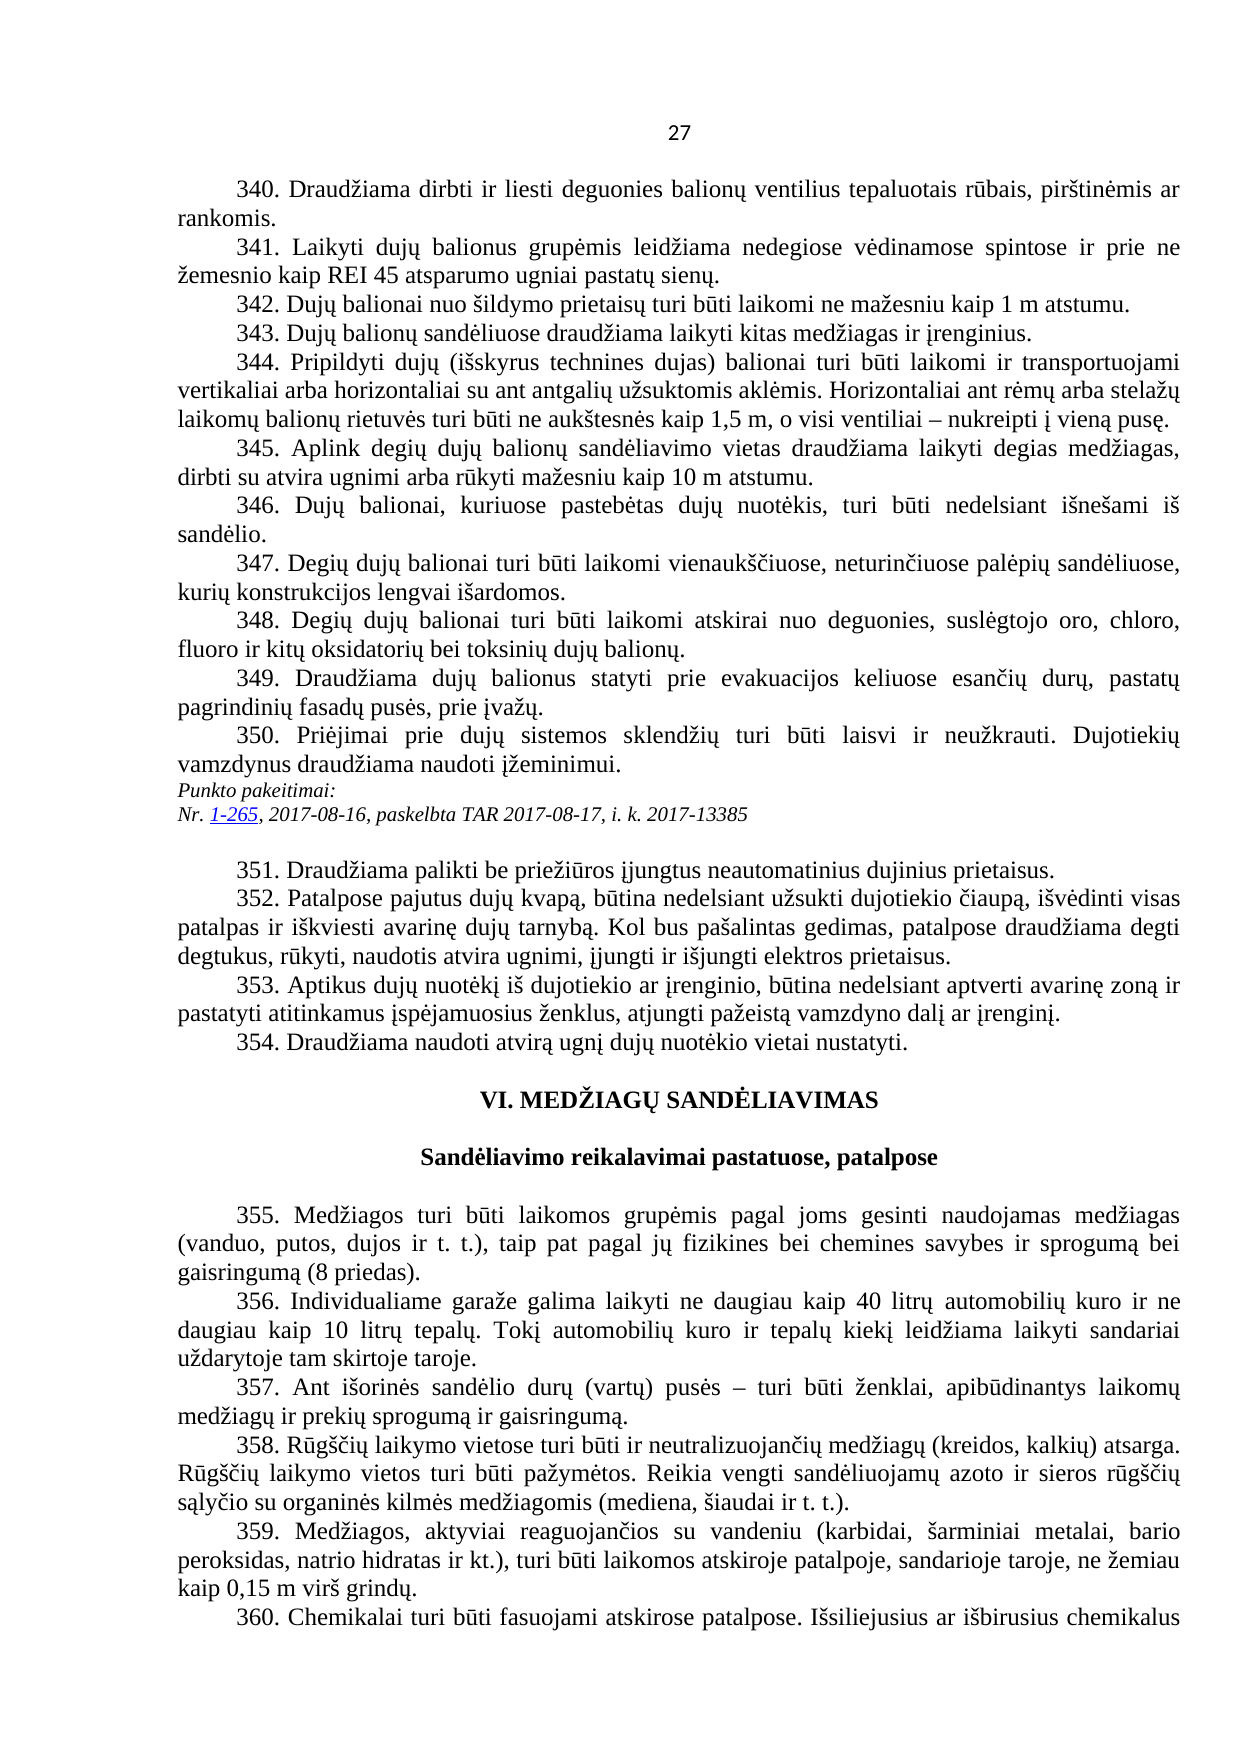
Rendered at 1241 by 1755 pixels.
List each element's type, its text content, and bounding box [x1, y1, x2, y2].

text 348. Degių dujų balionai turi būti laikomi atskirai nuo deguonies, suslėgtojo oro, chloro, fluoro ir kitų oksidatorių bei toksinių dujų balionų. [177, 605, 1181, 663]
text 345. Aplink degių dujų balionų sandėliavimo vietas draudžiama laikyti degias medžiagas, dirbti su atvira ugnimi arba rūkyti mažesniu kaip 10 m atstumu. [177, 433, 1181, 490]
text 342. Dujų balionai nuo šildymo prietaisų turi būti laikomi ne mažesniu kaip 1 m atstumu. [177, 289, 1181, 318]
text 359. Medžiagos, aktyviai reaguojančios su vandeniu (karbidai, šarminiai metalai, bario peroksidas, natrio hidratas ir kt.), turi būti laikomos atskiroje patalpoje, sandarioje taroje, ne žemiau kaip 0,15 m virš grindų. [177, 1516, 1181, 1602]
text 356. Individualiame garaže galima laikyti ne daugiau kaip 40 litrų automobilių kuro ir ne daugiau kaip 10 litrų tepalų. Tokį automobilių kuro ir tepalų kiekį leidžiama laikyti sandariai uždarytoje tam skirtoje taroje. [177, 1286, 1181, 1372]
text 353. Aptikus dujų nuotėkį iš dujotiekio ar įrenginio, būtina nedelsiant aptverti avarinę zoną ir pastatyti atitinkamus įspėjamuosius ženklus, atjungti pažeistą vamzdyno dalį ar įrenginį. [177, 970, 1181, 1027]
text 343. Dujų balionų sandėliuose draudžiama laikyti kitas medžiagas ir įrenginius. [177, 318, 1181, 347]
text 350. Priėjimai prie dujų sistemos sklendžių turi būti laisvi ir neužkrauti. Dujotiekių vamzdynus draudžiama naudoti įžeminimui. [177, 720, 1181, 778]
text Punkto pakeitimai: [177, 778, 1181, 802]
text 349. Draudžiama dujų balionus statyti prie evakuacijos keliuose esančių durų, pastatų pagrindinių fasadų pusės, prie įvažų. [177, 663, 1181, 720]
text 360. Chemikalai turi būti fasuojami atskirose patalpose. Išsiliejusius ar išbirusius chemikalus [177, 1602, 1181, 1631]
text 355. Medžiagos turi būti laikomos grupėmis pagal joms gesinti naudojamas medžiagas (vanduo, putos, dujos ir t. t.), taip pat pagal jų fizikines bei chemines savybes ir sprogumą bei gaisringumą (8 priedas). [177, 1200, 1181, 1286]
text 340. Draudžiama dirbti ir liesti deguonies balionų ventilius tepaluotais rūbais, pirštinėmis ar rankomis. [177, 174, 1181, 232]
text 346. Dujų balionai, kuriuose pastebėtas dujų nuotėkis, turi būti nedelsiant išnešami iš sandėlio. [177, 490, 1181, 548]
text 341. Laikyti dujų balionus grupėmis leidžiama nedegiose vėdinamose spintose ir prie ne žemesnio kaip REI 45 atsparumo ugniai pastatų sienų. [177, 232, 1181, 289]
text 352. Patalpose pajutus dujų kvapą, būtina nedelsiant užsukti dujotiekio čiaupą, išvėdinti visas patalpas ir iškviesti avarinę dujų tarnybą. Kol bus pašalintas gedimas, patalpose draudžiama degti degtukus, rūkyti, naudotis atvira ugnimi, įjungti ir išjungti elektros prietaisus. [177, 883, 1181, 970]
text 354. Draudžiama naudoti atvirą ugnį dujų nuotėkio vietai nustatyti. [177, 1027, 1181, 1056]
text Nr. 1-265, 2017-08-16, paskelbta TAR 2017-08-17, i. k. 2017-13385 [177, 802, 1181, 826]
text 351. Draudžiama palikti be priežiūros įjungtus neautomatinius dujinius prietaisus. [177, 855, 1181, 883]
text 347. Degių dujų balionai turi būti laikomi vienaukščiuose, neturinčiuose palėpių sandėliuose, kurių konstrukcijos lengvai išardomos. [177, 548, 1181, 605]
text 344. Pripildyti dujų (išskyrus technines dujas) balionai turi būti laikomi ir transportuojami vertikaliai arba horizontaliai su ant antgalių užsuktomis aklėmis. Horizontaliai ant rėmų arba stelažų laikomų balionų rietuvės turi būti ne aukštesnės kaip 1,5 m, o visi ventiliai – nukreipti į vieną pusę. [177, 347, 1181, 433]
text 357. Ant išorinės sandėlio durų (vartų) pusės – turi būti ženklai, apibūdinantys laikomų medžiagų ir prekių sprogumą ir gaisringumą. [177, 1372, 1181, 1430]
text Sandėliavimo reikalavimai pastatuose, patalpose [177, 1142, 1181, 1171]
text VI. MEDŽIAGŲ SANDĖLIAVIMAS [177, 1085, 1181, 1113]
text 358. Rūgščių laikymo vietose turi būti ir neutralizuojančių medžiagų (kreidos, kalkių) atsarga. Rūgščių laikymo vietos turi būti pažymėtos. Reikia vengti sandėliuojamų azoto ir sieros rūgščių sąlyčio su organinės kilmės medžiagomis (mediena, šiaudai ir t. t.). [177, 1430, 1181, 1516]
